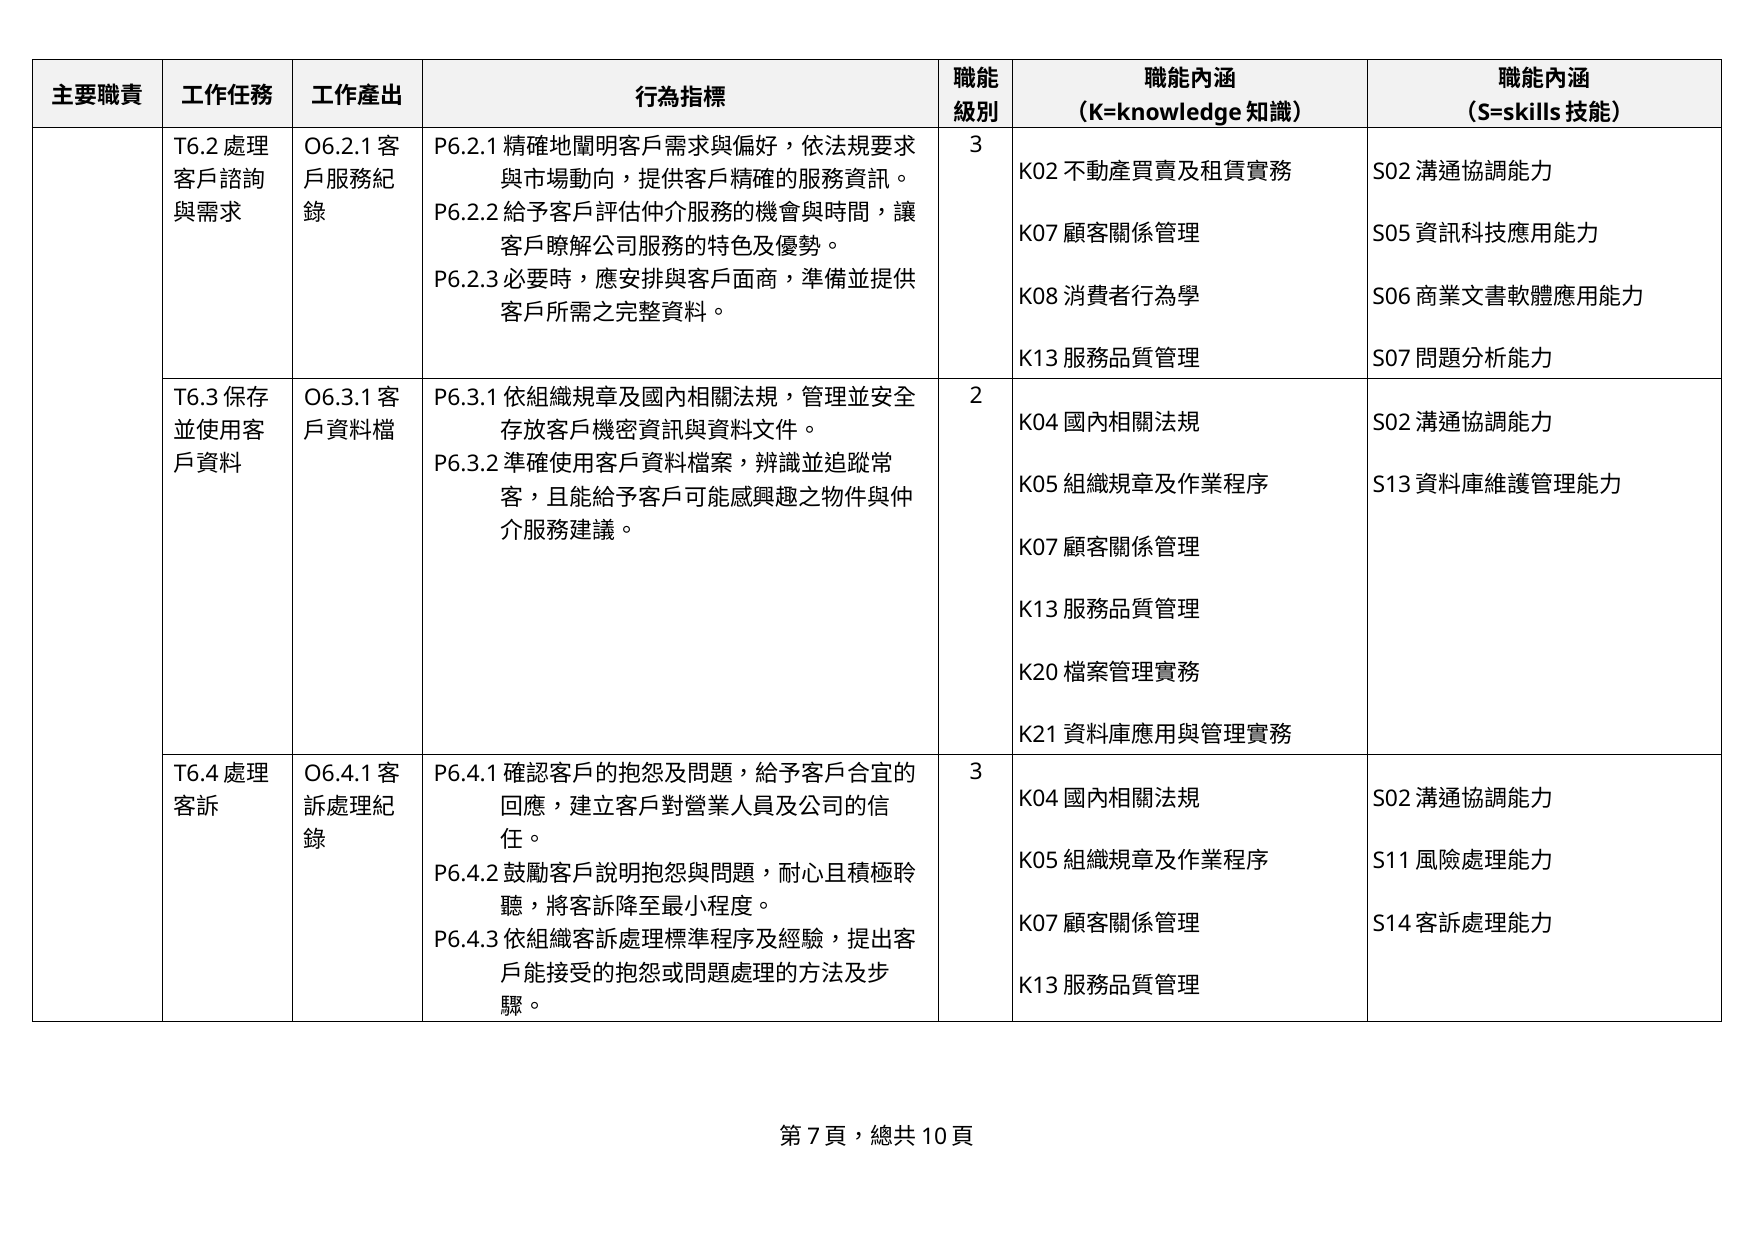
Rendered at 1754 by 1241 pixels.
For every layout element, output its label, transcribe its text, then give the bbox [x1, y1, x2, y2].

table_header 工作產出 [293, 60, 422, 127]
table_cell S02溝通協調能力 S05資訊科技應用能力 S06商業文書軟體應用能力 S07問題分析能力 [1368, 128, 1721, 378]
table_cell O6.2.1客戶服務紀錄 [293, 128, 422, 378]
table_cell K04國內相關法規 K05組織規章及作業程序 K07顧客關係管理 K13服務品質管理 [1013, 755, 1367, 1021]
table_cell K02不動產買賣及租賃實務 K07顧客關係管理 K08消費者行為學 K13服務品質管理 [1013, 128, 1367, 378]
table_cell P6.2.1精確地闡明客戶需求與偏好，依法規要求與市場動向，提供客戶精確的服務資訊。 P6.2.2給予客戶評估仲介服務的機會與時間，讓客戶瞭解公司服務的特色及優勢。 P6.2.3必要時，應安排與客戶面商，準備並提供客戶所需之完整資料。 [423, 128, 938, 378]
table_cell T6.4處理客訴 [163, 755, 292, 1021]
table_header 工作任務 [163, 60, 292, 127]
table_cell [33, 128, 162, 1021]
table_cell P6.4.1確認客戶的抱怨及問題，給予客戶合宜的回應，建立客戶對營業人員及公司的信任。 P6.4.2鼓勵客戶說明抱怨與問題，耐心且積極聆聽，將客訴降至最小程度。 P6.4.3依組織客訴處理標準程序及經驗，提出客戶能接受的抱怨或問題處理的方法及步驟。 [423, 755, 938, 1021]
table_cell S02溝通協調能力 S13資料庫維護管理能力 [1368, 379, 1721, 754]
table_header 行為指標 [423, 60, 938, 127]
table_header 職能級別 [939, 60, 1012, 127]
table_header 職能內涵 （K=knowledge知識） [1013, 60, 1367, 127]
table_cell S02溝通協調能力 S11風險處理能力 S14客訴處理能力 [1368, 755, 1721, 1021]
table_cell 3 [939, 755, 1012, 1021]
table_header 職能內涵 （S=skills技能） [1368, 60, 1721, 127]
table_cell K04國內相關法規 K05組織規章及作業程序 K07顧客關係管理 K13服務品質管理 K20檔案管理實務 K21資料庫應用與管理實務 [1013, 379, 1367, 754]
table_cell T6.3保存並使用客戶資料 [163, 379, 292, 754]
table_cell 2 [939, 379, 1012, 754]
table_cell T6.2處理客戶諮詢與需求 [163, 128, 292, 378]
table_cell O6.4.1客訴處理紀錄 [293, 755, 422, 1021]
table_cell O6.3.1客戶資料檔 [293, 379, 422, 754]
table_cell 3 [939, 128, 1012, 378]
table_cell P6.3.1依組織規章及國內相關法規，管理並安全存放客戶機密資訊與資料文件。 P6.3.2準確使用客戶資料檔案，辨識並追蹤常客，且能給予客戶可能感興趣之物件與仲介服務建議。 [423, 379, 938, 754]
table_header 主要職責 [33, 60, 162, 127]
